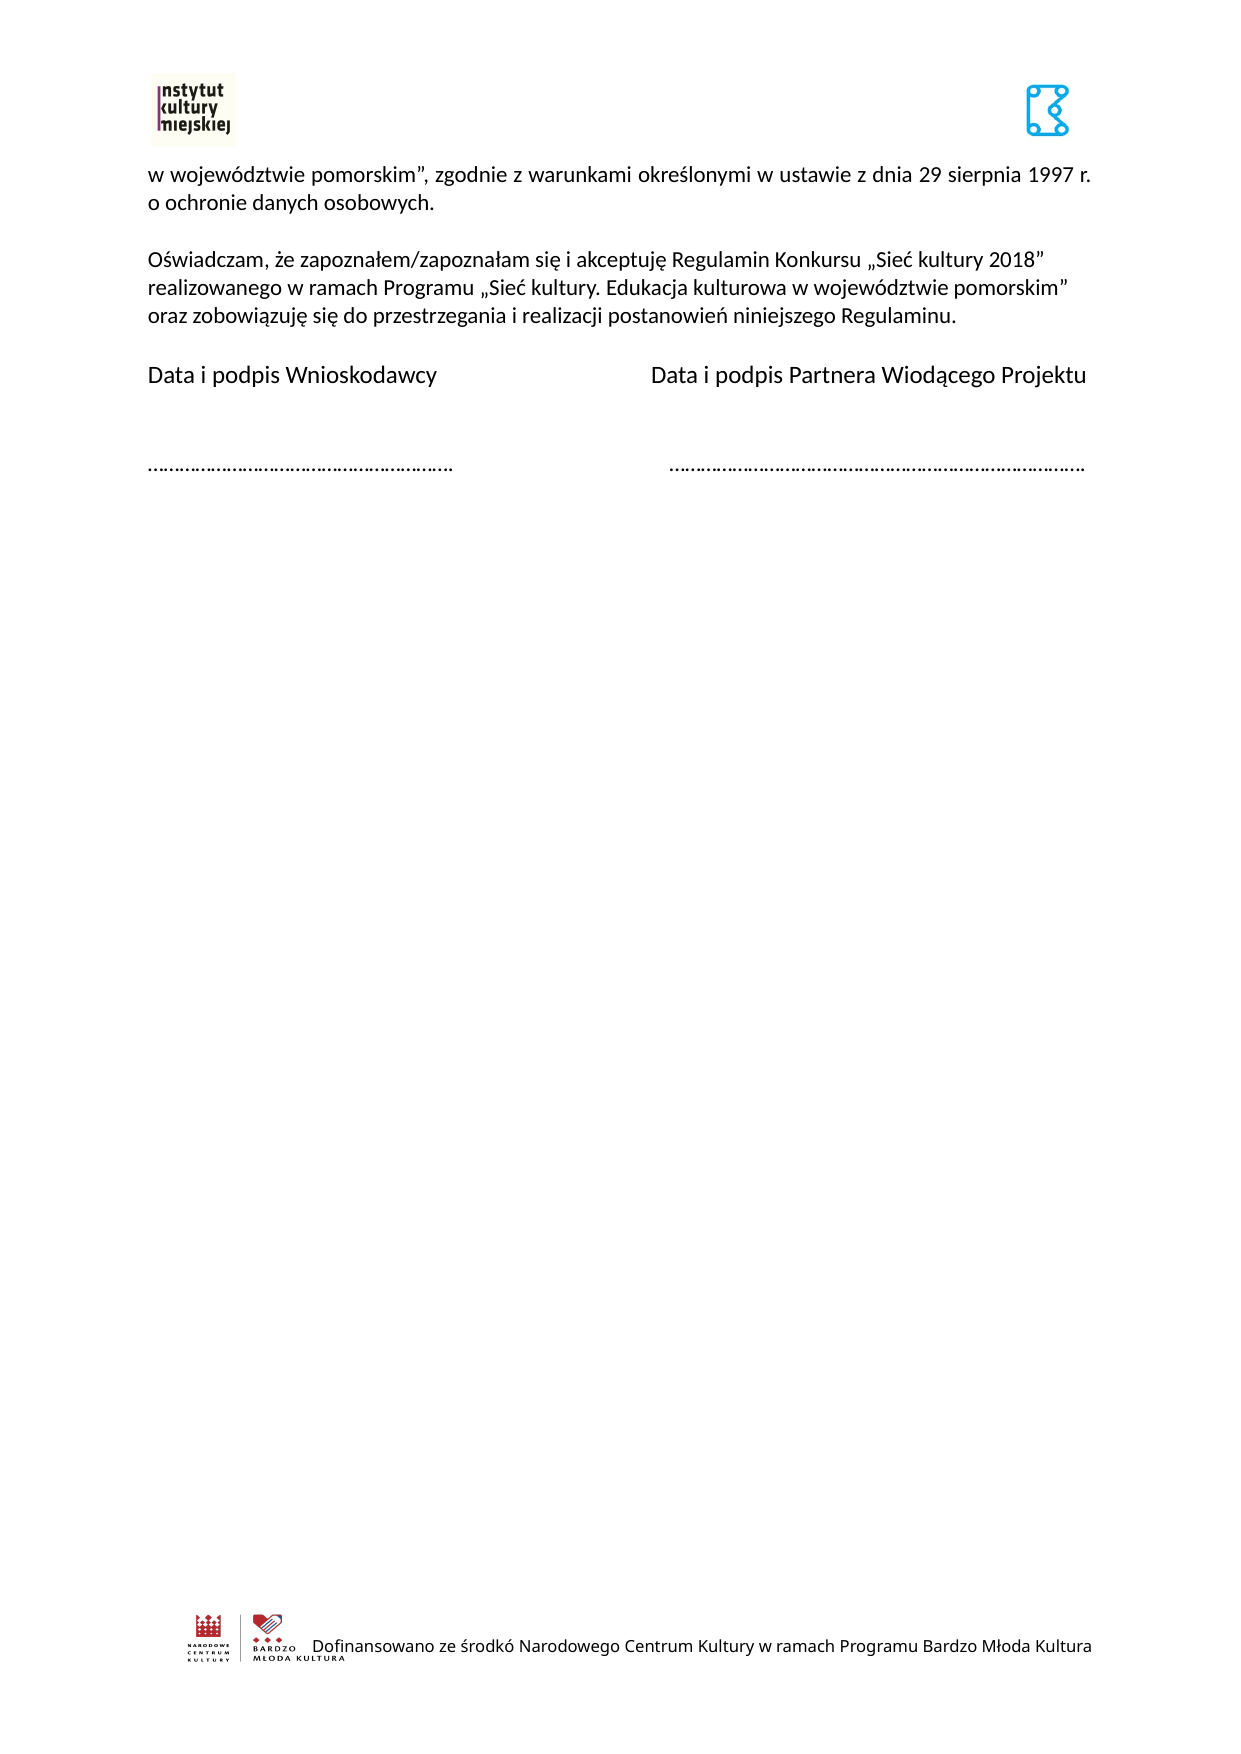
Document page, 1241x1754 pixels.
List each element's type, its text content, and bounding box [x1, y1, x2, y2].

text Data i podpis Wnioskodawcy Data i podpis Partnera Wiodącego Projektu [148, 359, 1093, 420]
text Oświadczam, że zapoznałem/zapoznałam się i akceptuję Regulamin Konkursu „Sieć kultury 2018” realizowanego w ramach Programu „Sieć kultury. Edukacja kulturowa w województwie pomorskim” oraz zobowiązuję się do przestrzegania i realizacji postanowień niniejszego Regulaminu. [148, 246, 1093, 329]
text w województwie pomorskim”, zgodnie z warunkami określonymi w ustawie z dnia 29 sierpnia 1997 r. o ochronie danych osobowych. [148, 160, 1093, 216]
picture [175, 1604, 357, 1672]
picture [151, 73, 237, 147]
text …………………………………………………. ……………………………………………………………………. [148, 449, 1093, 477]
picture [1007, 73, 1088, 147]
